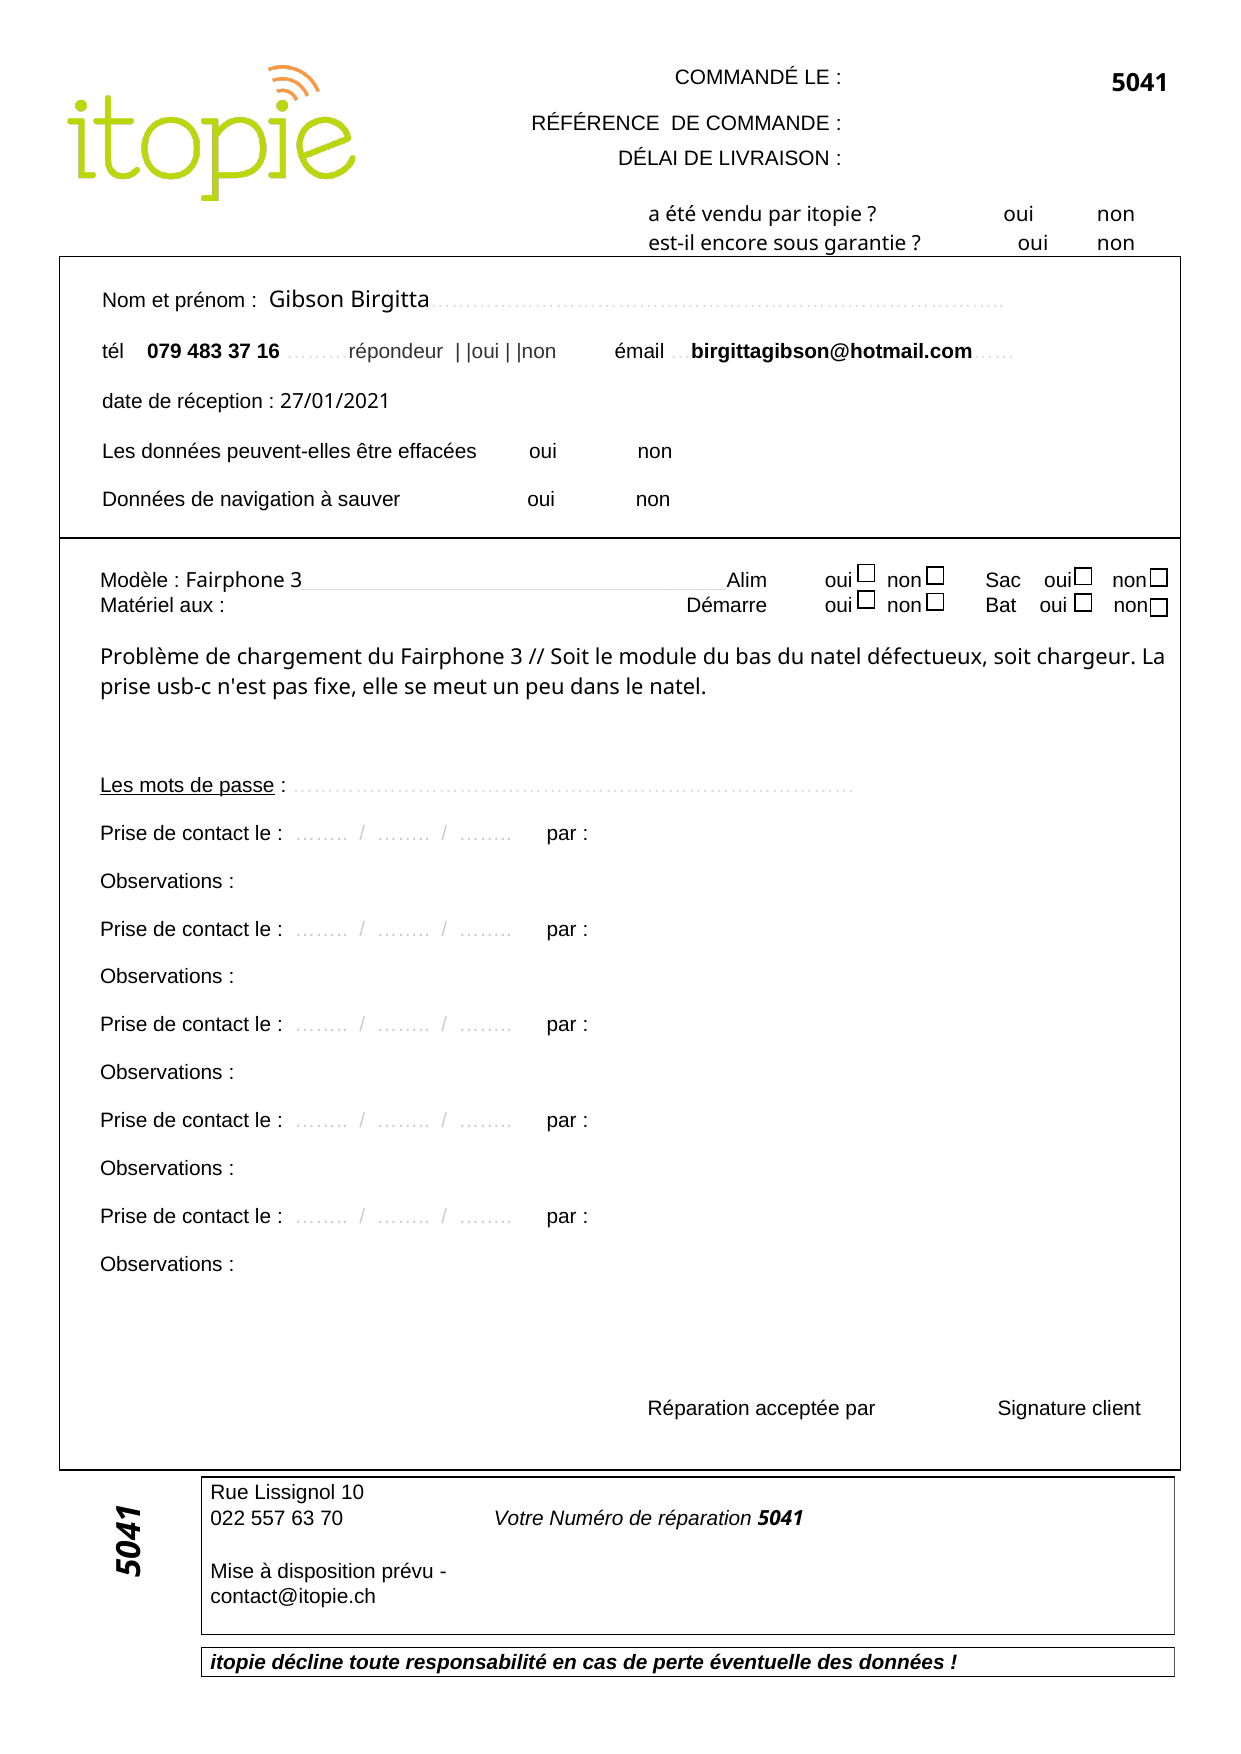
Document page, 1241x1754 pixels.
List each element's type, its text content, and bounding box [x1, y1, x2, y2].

text Les données peuvent-elles être effacées oui non [60, 436, 1180, 463]
table_header 5041 [847, 59, 1180, 104]
table_cell itopie décline toute responsabilité en cas de perte éventuelle des données ! [195, 1641, 1180, 1683]
text Données de navigation à sauver oui non [60, 484, 1180, 511]
text Observations : [60, 961, 1180, 988]
text Réparation acceptée par Signature client [60, 1392, 1180, 1419]
text Prise de contact le : …….. / …….. / …….. par : [60, 1009, 1180, 1036]
text Observations : [60, 1153, 1180, 1180]
table_cell [847, 140, 1180, 175]
table_header COMMANDÉ LE : [490, 59, 847, 104]
table_cell DÉLAI DE LIVRAISON : [490, 140, 847, 175]
text Modèle : Fairphone 3 Alim oui non Sac oui non [879, 562, 925, 590]
text Les mots de passe : ……………………………………………………………………… [60, 769, 1180, 797]
text tél 079 483 37 16 ………répondeur | |oui | |non émail …birgittagibson@hotmail.com…… [60, 335, 1180, 362]
text Prise de contact le : …….. / …….. / …….. par : [60, 1201, 1180, 1228]
text Problème de chargement du Fairphone 3 // Soit le module du bas du natel défectueux, soit chargeur. La prise usb-c n'est pas fixe, elle se meut un peu dans le natel. [60, 638, 1180, 701]
text date de réception : 27/01/2021 [60, 383, 1180, 415]
table_header Rue Lissignol 10 022 557 63 70 Votre Numéro de réparation 5041 Mise à disposition prévu - contact@itopie.ch [195, 1471, 1180, 1641]
text Prise de contact le : …….. / …….. / …….. par : [60, 913, 1180, 940]
text Matériel aux : Démarre oui non Bat oui non [60, 590, 1180, 617]
text a été vendu par itopie ? oui non [59, 199, 1181, 228]
text Observations : [60, 865, 1180, 892]
text Modèle : Fairphone 3 Alim oui non Sac oui non [948, 562, 1180, 590]
text est-il encore sous garantie ? oui non [59, 228, 1181, 256]
table_cell RÉFÉRENCE DE COMMANDE : [490, 105, 847, 140]
text Observations : [60, 1249, 1180, 1276]
text Observations : [60, 1057, 1180, 1084]
text Modèle : Fairphone 3 Alim oui non Sac oui non [60, 562, 856, 590]
picture [67, 65, 356, 201]
table_header 5041 [59, 1471, 195, 1683]
text Nom et prénom : Gibson Birgitta……………………………………………………………………….. [60, 280, 1180, 314]
text Prise de contact le : …….. / …….. / …….. par : [60, 1105, 1180, 1132]
text Prise de contact le : …….. / …….. / …….. par : [60, 817, 1180, 844]
table_cell [847, 105, 1180, 140]
